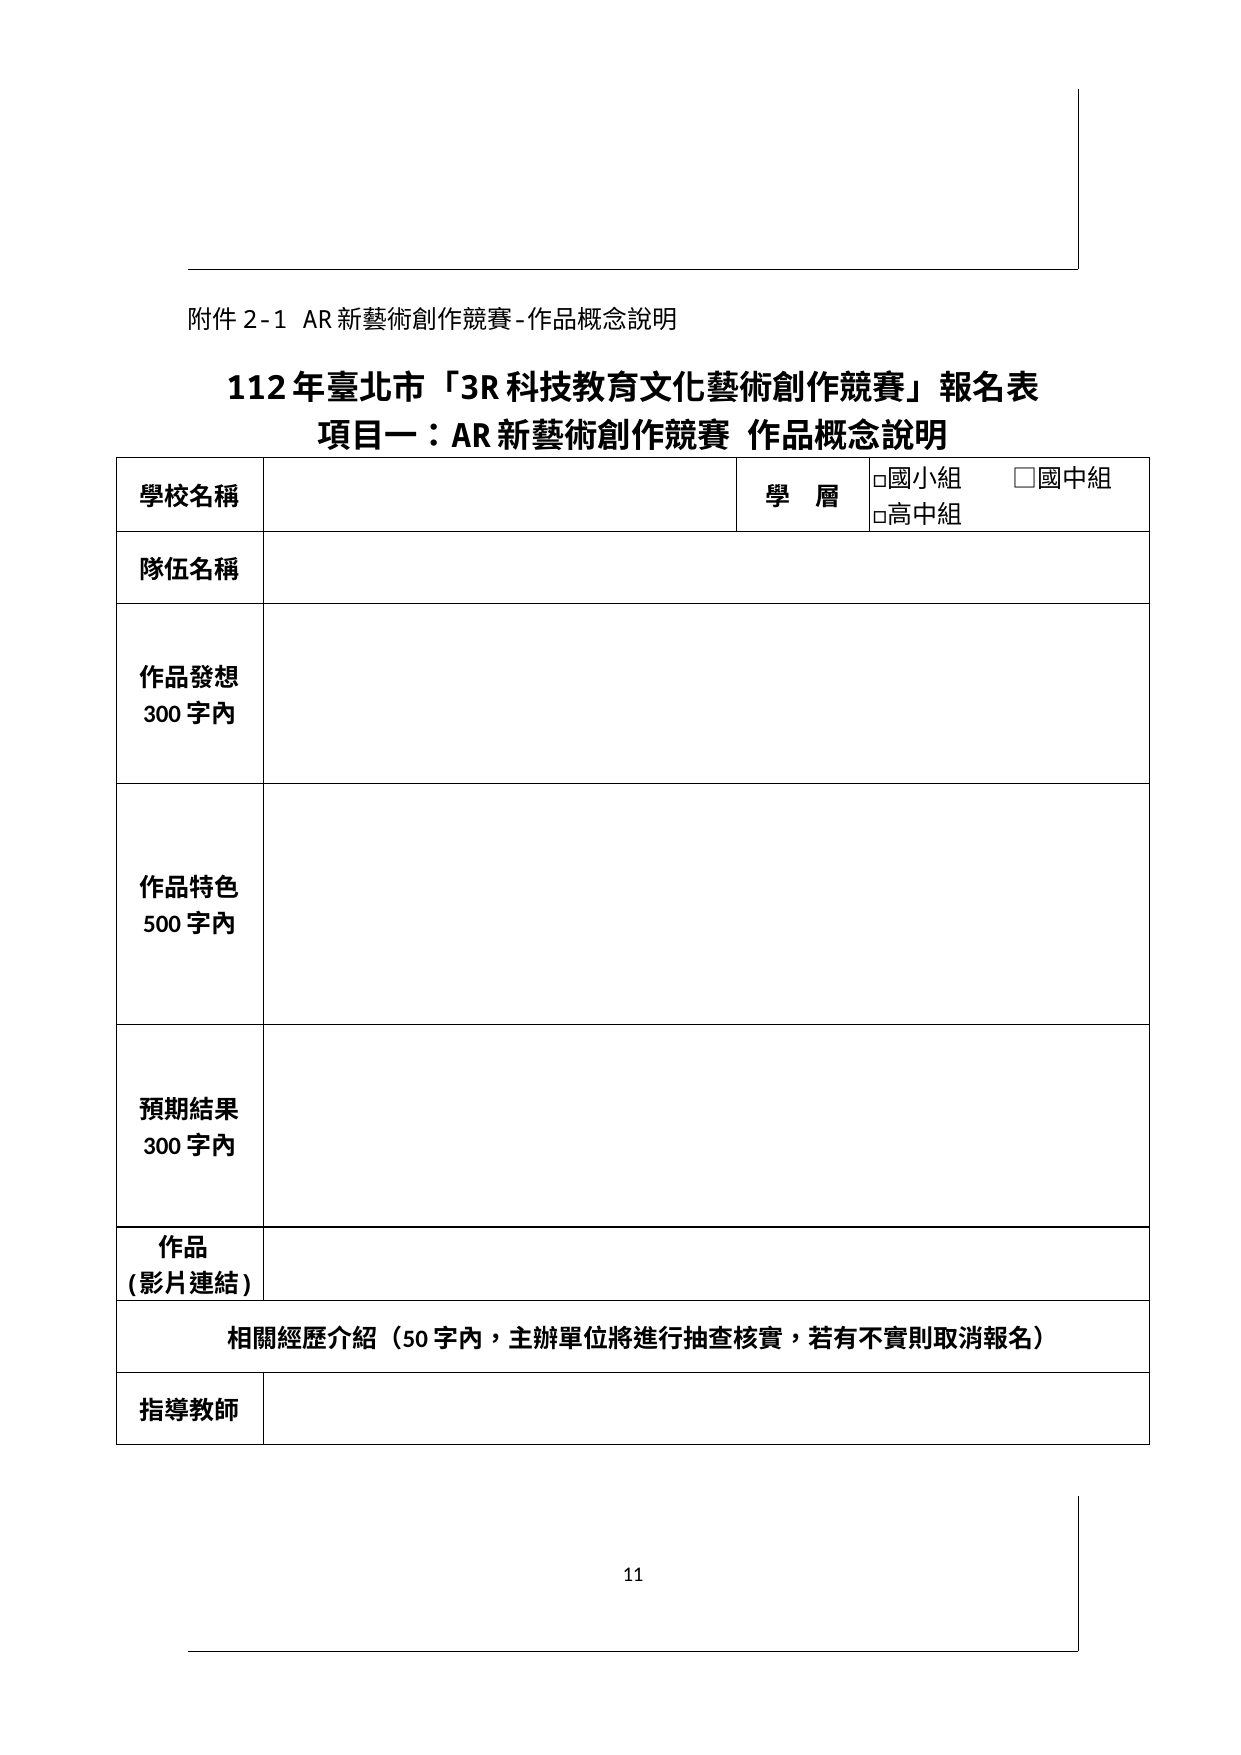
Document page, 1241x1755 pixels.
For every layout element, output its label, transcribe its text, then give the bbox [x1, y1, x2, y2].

table_cell 作品特色 500字內 [117, 784, 263, 1024]
table_cell [264, 532, 1149, 603]
table_cell [264, 1373, 1149, 1444]
table_cell 隊伍名稱 [117, 532, 263, 603]
table_cell 作品發想 300字內 [117, 604, 263, 783]
table_cell [264, 1228, 1149, 1300]
table_cell 作品 (影片連結) [117, 1228, 263, 1300]
table_cell 預期結果 300字內 [117, 1025, 263, 1226]
table_header 學 層 [737, 458, 869, 531]
table_cell 指導教師 [117, 1373, 263, 1444]
table_header [264, 458, 736, 531]
text 112年臺北市「3R科技教育文化藝術創作競賽」報名表 [187, 360, 1078, 409]
table_cell [264, 604, 1149, 783]
table_cell [264, 1025, 1149, 1226]
table_cell [264, 784, 1149, 1024]
text 項目一：AR新藝術創作競賽 作品概念說明 [187, 409, 1078, 457]
table_cell 相關經歷介紹（50字內，主辦單位將進行抽查核實，若有不實則取消報名） [117, 1301, 1149, 1372]
text 附件2-1 AR新藝術創作競賽-作品概念說明 [187, 299, 1078, 335]
table_header □國小組 □國中組 □高中組 [870, 458, 1149, 531]
table_header 學校名稱 [117, 458, 263, 531]
